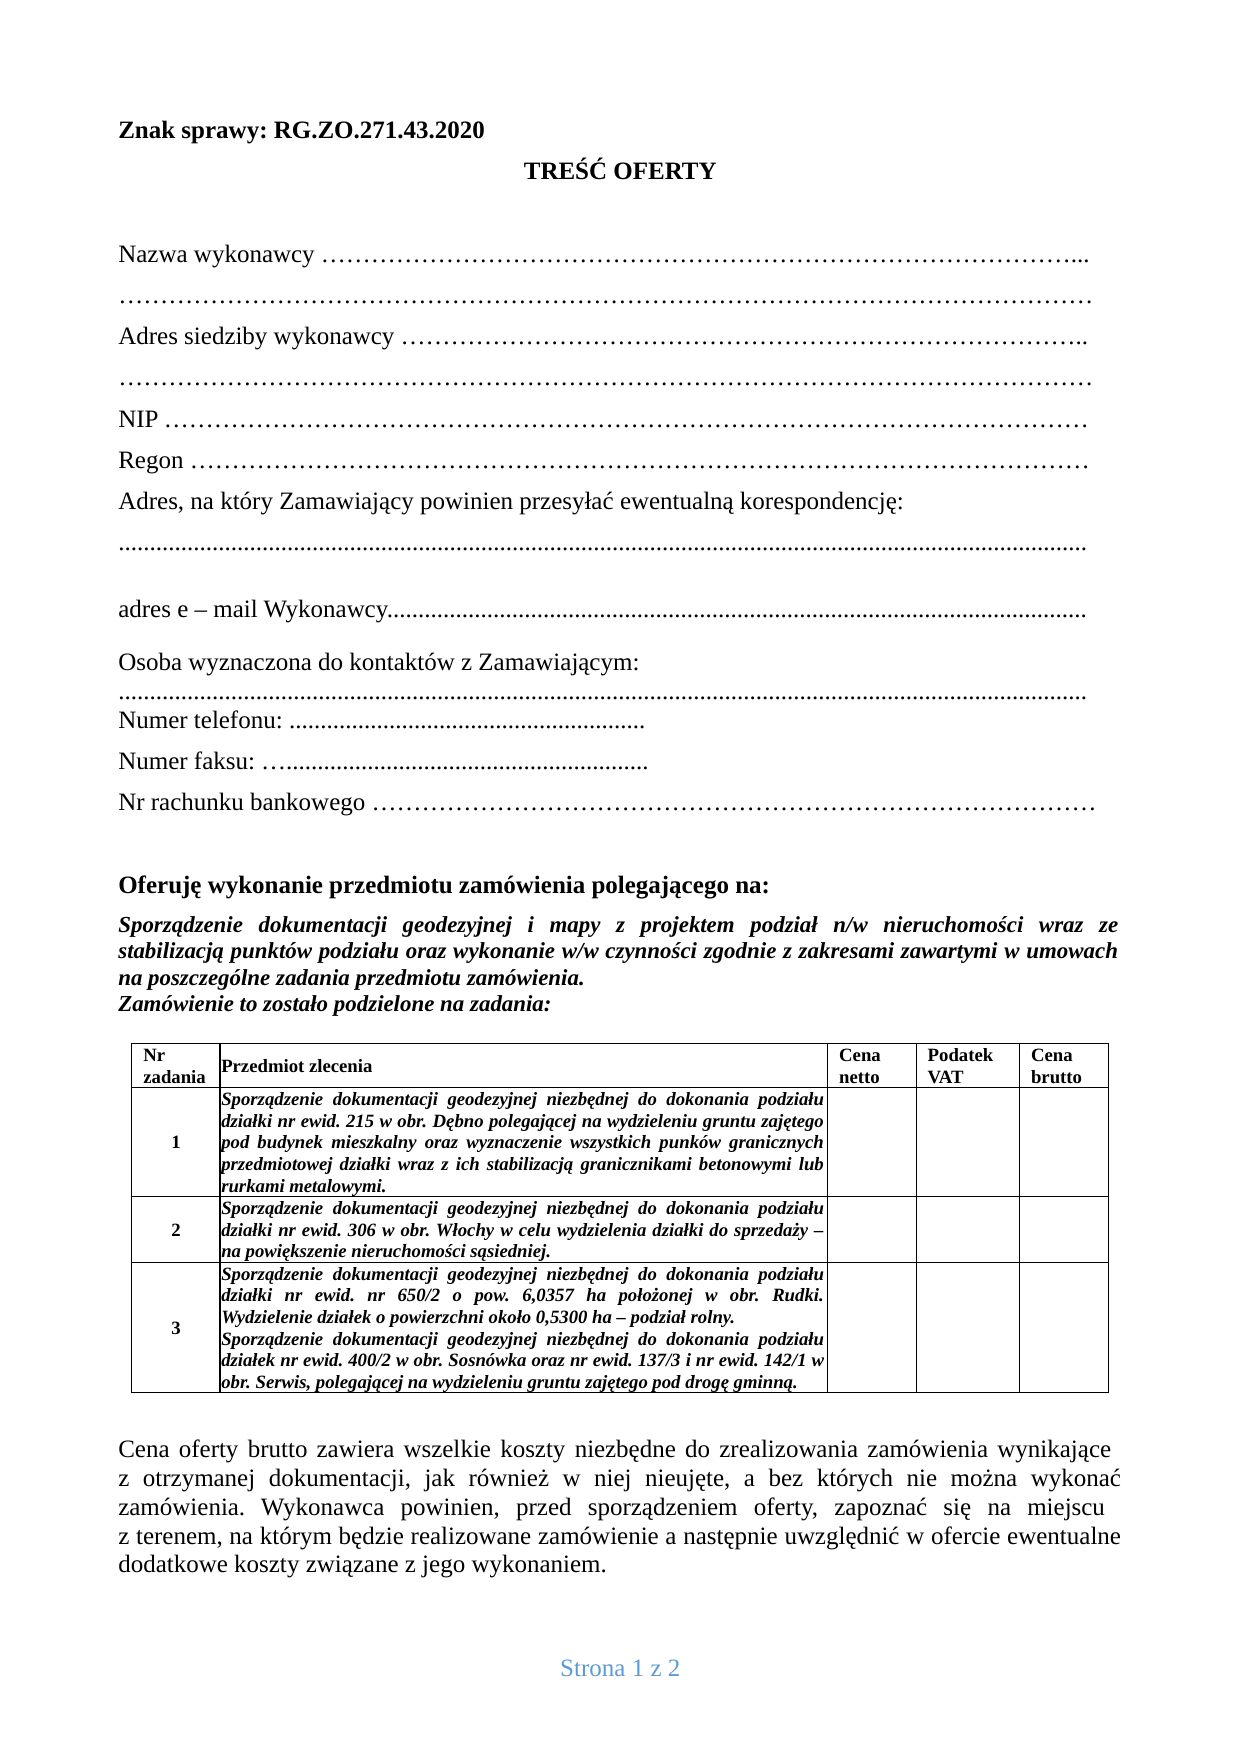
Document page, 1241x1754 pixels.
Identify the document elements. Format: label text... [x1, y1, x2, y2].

table_cell Sporządzenie dokumentacji geodezyjnej niezbędnej do dokonania podziału działki nr ewid. 306 w obr. Włochy w celu wydzielenia działki do sprzedaży – na powiększenie nieruchomości sąsiedniej. [221, 1197, 827, 1262]
text Sporządzenie dokumentacji geodezyjnej i mapy z projektem podział n/w nieruchomości wraz ze stabilizacją punktów podziału oraz wykonanie w/w czynności zgodnie z zakresami zawartymi w umowach na poszczególne zadania przedmiotu zamówienia. [118, 911, 1122, 990]
table_cell 3 [132, 1263, 219, 1392]
table_cell 2 [132, 1197, 219, 1262]
text Adres, na który Zamawiający powinien przesyłać ewentualną korespondencję: [118, 486, 1122, 515]
text TREŚĆ OFERTY [118, 156, 1122, 185]
text ........................................................................................................................................................... Numer telefonu: ......................................................... [118, 676, 1115, 734]
text Znak sprawy: RG.ZO.271.43.2020 [118, 115, 1122, 144]
table_cell 1 [132, 1088, 219, 1196]
table_header Cena brutto [1020, 1044, 1108, 1087]
text Nr rachunku bankowego …………………………………………………………………………… [118, 787, 1122, 816]
text ……………………………………………………………………………………………………… [118, 362, 1122, 391]
text Cena oferty brutto zawiera wszelkie koszty niezbędne do zrealizowania zamówienia wynikające z otrzymanej dokumentacji, jak również w niej nieujęte, a bez których nie można wykonać zamówienia. Wykonawca powinien, przed sporządzeniem oferty, zapoznać się na miejscu z terenem, na którym będzie realizowane zamówienie a następnie uwzględnić w ofercie ewentualne dodatkowe koszty związane z jego wykonaniem. [118, 1434, 1122, 1578]
table_header Podatek VAT [917, 1044, 1019, 1087]
table_cell [1020, 1197, 1108, 1262]
table_cell Sporządzenie dokumentacji geodezyjnej niezbędnej do dokonania podziału działki nr ewid. nr 650/2 o pow. 6,0357 ha położonej w obr. Rudki. Wydzielenie działek o powierzchni około 0,5300 ha – podział rolny. Sporządzenie dokumentacji geodezyjnej niezbędnej do dokonania podziału działek nr ewid. 400/2 w obr. Sosnówka oraz nr ewid. 137/3 i nr ewid. 142/1 w obr. Serwis, polegającej na wydzieleniu gruntu zajętego pod drogę gminną. [221, 1263, 827, 1392]
table_cell Sporządzenie dokumentacji geodezyjnej niezbędnej do dokonania podziału działki nr ewid. 215 w obr. Dębno polegającej na wydzieleniu gruntu zajętego pod budynek mieszkalny oraz wyznaczenie wszystkich punków granicznych przedmiotowej działki wraz z ich stabilizacją granicznikami betonowymi lub rurkami metalowymi. [221, 1088, 827, 1196]
table_header Nr zadania [132, 1044, 219, 1087]
table_cell [917, 1263, 1019, 1392]
text ........................................................................................................................................................... [118, 527, 1115, 556]
text Nazwa wykonawcy ………………………………………………………………………………... [118, 239, 1122, 267]
text Numer faksu: ….......................................................... [118, 746, 1122, 775]
text adres e – mail Wykonawcy................................................................................................................ [118, 594, 1115, 622]
table_cell [828, 1263, 916, 1392]
table_cell [917, 1197, 1019, 1262]
table_cell [917, 1088, 1019, 1196]
table_cell [1020, 1263, 1108, 1392]
table_cell [828, 1197, 916, 1262]
text Osoba wyznaczona do kontaktów z Zamawiającym: [118, 647, 1122, 676]
table_header Przedmiot zlecenia [221, 1044, 827, 1087]
table_cell [828, 1088, 916, 1196]
text ……………………………………………………………………………………………………… [118, 280, 1122, 309]
text Adres siedziby wykonawcy ……………………………………………………………………….. [118, 321, 1122, 350]
text NIP ………………………………………………………………………………………………… [118, 404, 1122, 432]
text Regon ……………………………………………………………………………………………… [118, 445, 1122, 474]
text Zamówienie to zostało podzielone na zadania: [118, 990, 1122, 1017]
table_cell [1020, 1088, 1108, 1196]
text Oferuję wykonanie przedmiotu zamówienia polegającego na: [118, 870, 1122, 899]
table_header Cena netto [828, 1044, 916, 1087]
